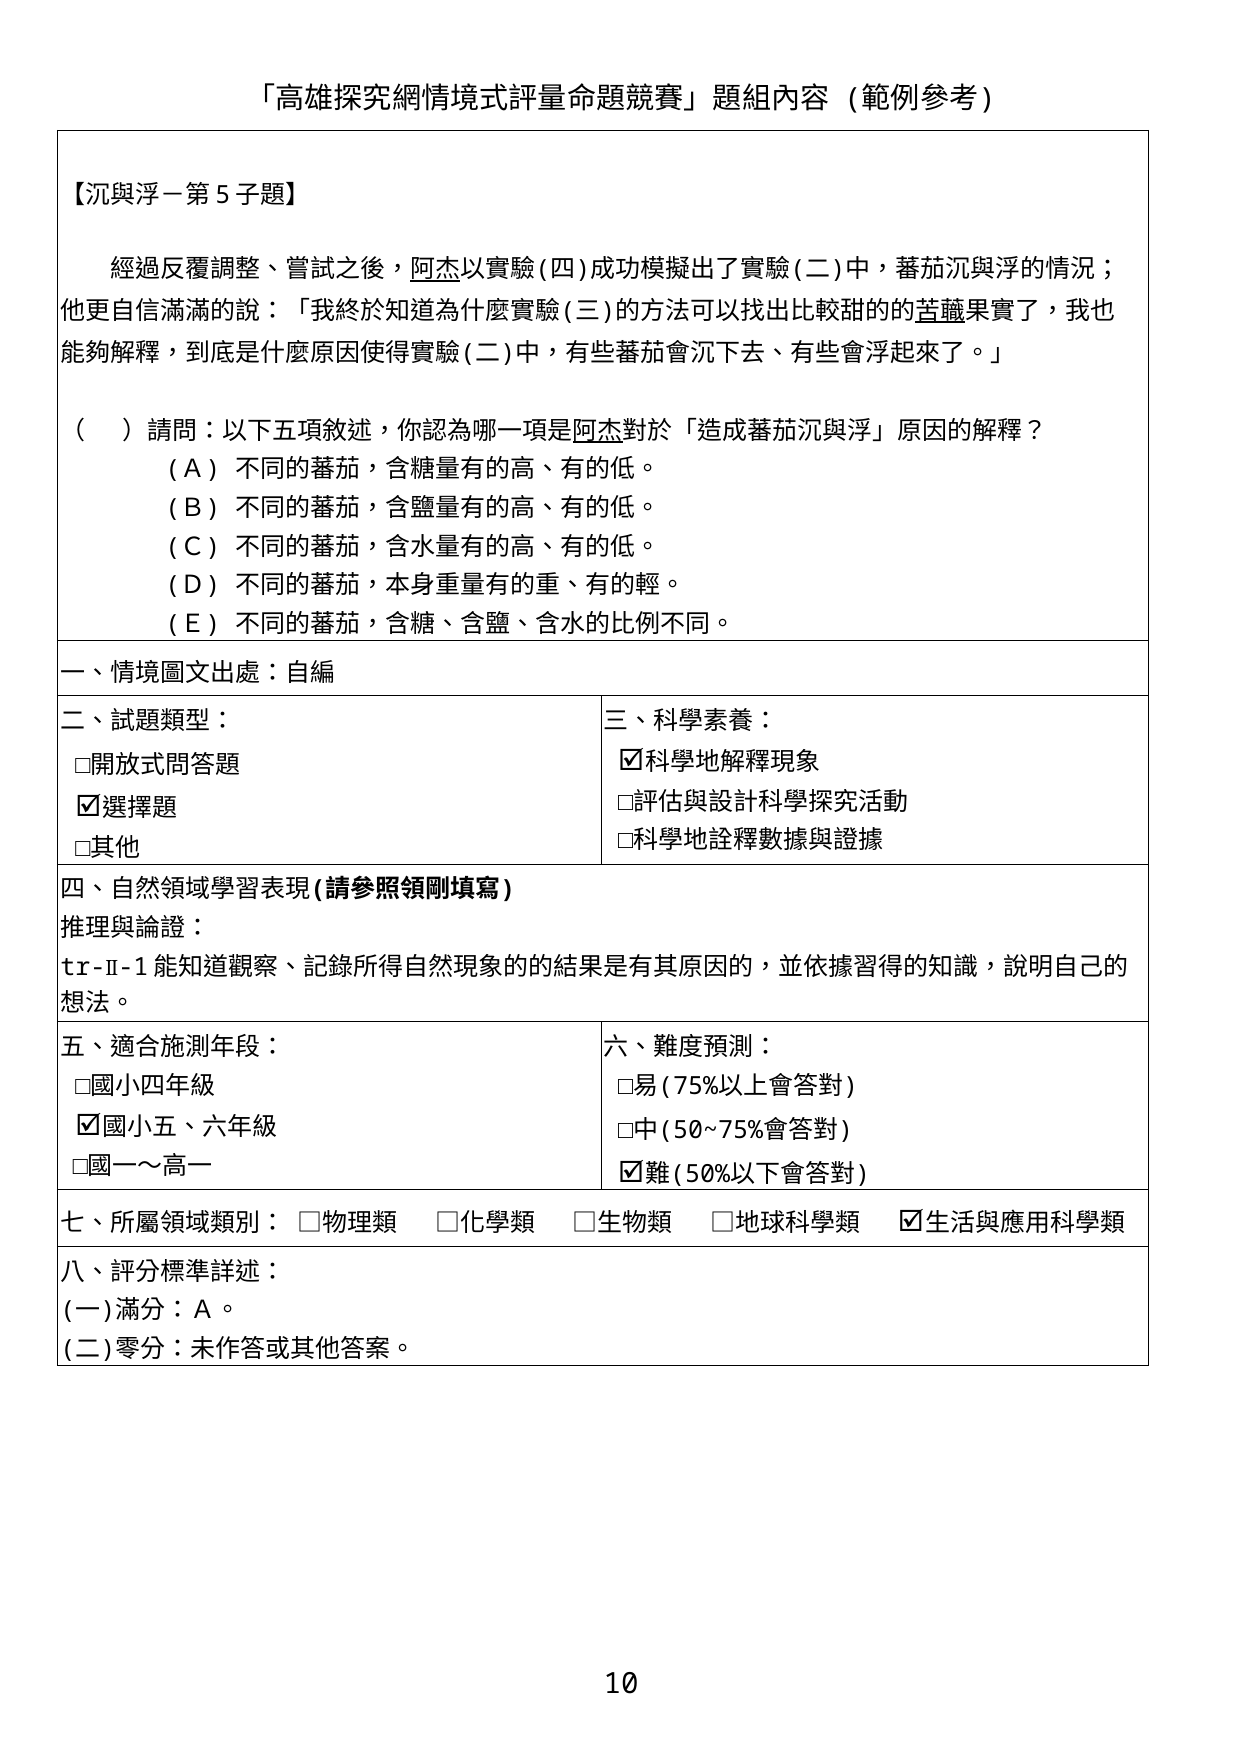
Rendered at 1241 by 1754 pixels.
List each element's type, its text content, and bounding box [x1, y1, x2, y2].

table_cell 二、試題類型： □開放式問答題 選擇題 □其他 [58, 696, 601, 864]
table_cell 六、難度預測： □易(75%以上會答對) □中(50~75%會答對) 難(50%以下會答對) [602, 1022, 1148, 1189]
table_cell 一、情境圖文出處：自編 [58, 641, 1148, 695]
table_cell 四、自然領域學習表現(請參照領剛填寫) 推理與論證： tr-Ⅱ-1能知道觀察、記錄所得自然現象的的結果是有其原因的，並依據習得的知識，說明自己的想法。 [58, 865, 1148, 1021]
text 「高雄探究網情境式評量命題競賽」題組內容 (範例參考) [60, 75, 1181, 117]
table_header 【沉與浮－第5子題】 經過反覆調整、嘗試之後，阿杰以實驗(四)成功模擬出了實驗(二)中，蕃茄沉與浮的情況；他更自信滿滿的說：「我終於知道為什麼實驗(三)的方法可以找出比較甜的的苦蘵果實了，我也能夠解釋，到底是什麼原因使得實驗(二)中，有些蕃茄會沉下去、有些會浮起來了。」 （ ）請問：以下五項敘述，你認為哪一項是阿杰對於「造成蕃茄沉與浮」原因的解釋？ (Ａ) 不同的蕃茄，含糖量有的高、有的低。 (Ｂ) 不同的蕃茄，含鹽量有的高、有的低。 (Ｃ) 不同的蕃茄，含水量有的高、有的低。 (Ｄ) 不同的蕃茄，本身重量有的重、有的輕。 (Ｅ) 不同的蕃茄，含糖、含鹽、含水的比例不同。 [58, 131, 1148, 640]
table_cell 五、適合施測年段： □國小四年級 國小五、六年級 □國一～高一 [58, 1022, 601, 1189]
table_cell 八、評分標準詳述： (一)滿分：Ａ。 (二)零分：未作答或其他答案。 [58, 1247, 1148, 1364]
table_cell 三、科學素養： 科學地解釋現象 □評估與設計科學探究活動 □科學地詮釋數據與證據 [602, 696, 1148, 864]
table_cell 七、所屬領域類別： □物理類 □化學類 □生物類 □地球科學類 生活與應用科學類 [58, 1190, 1148, 1246]
